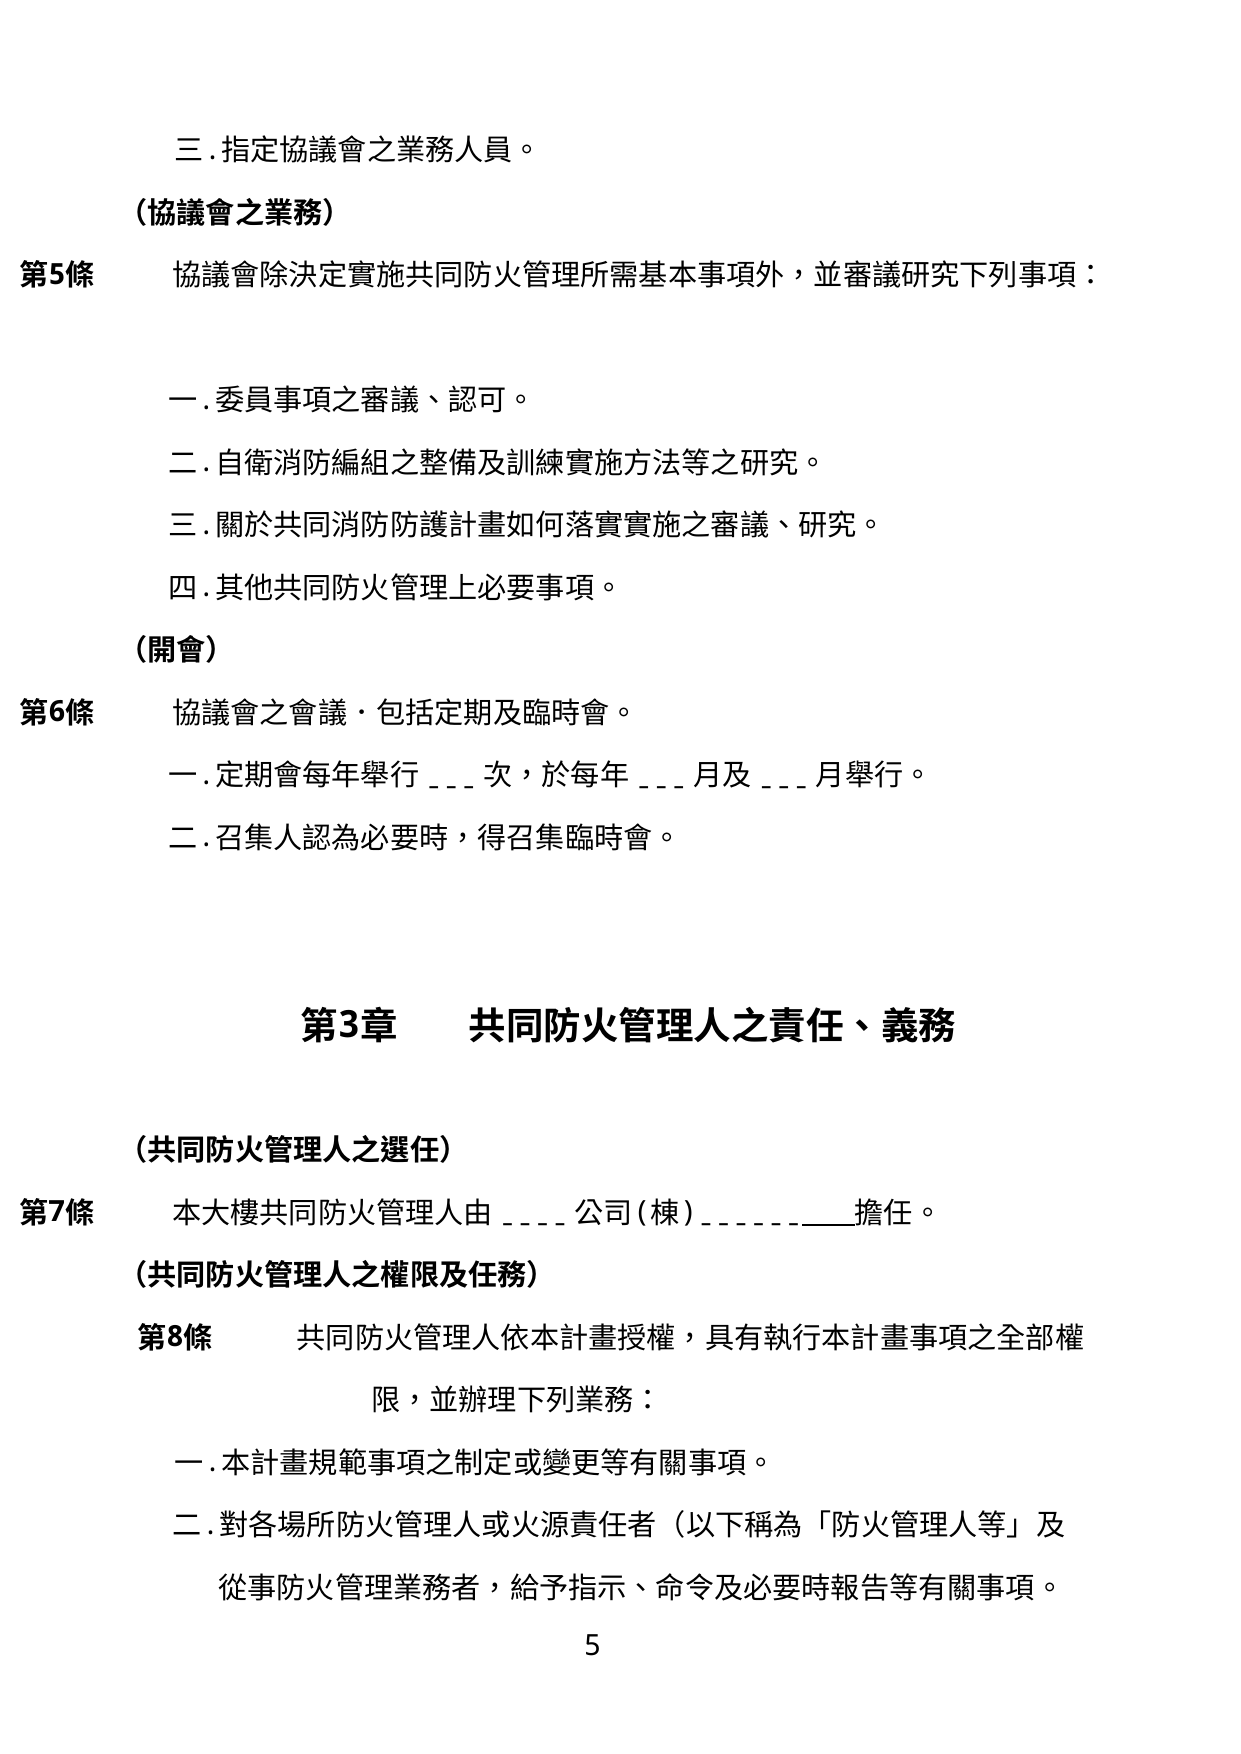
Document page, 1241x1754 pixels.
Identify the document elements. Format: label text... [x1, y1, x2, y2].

list 協議會除決定實施共同防火管理所需基本事項外，並審議研究下列事項： [19, 231, 1088, 356]
text （開會） [118, 606, 1138, 669]
text 一.委員事項之審議、認可。 [168, 356, 1088, 419]
text 三.關於共同消防防護計畫如何落實實施之審議、研究。 [168, 481, 1088, 544]
text 二.召集人認為必要時，得召集臨時會。 [168, 794, 1088, 856]
text 二.自衛消防編組之整備及訓練實施方法等之研究。 [168, 419, 1088, 481]
text 二.對各場所防火管理人或火源責任者（以下稱為「防火管理人等」及從事防火管理業務者，給予指示、命令及必要時報告等有關事項。 [172, 1481, 1088, 1606]
text 一.本計畫規範事項之制定或變更等有關事項。 [174, 1419, 1088, 1481]
text 四.其他共同防火管理上必要事項。 [168, 544, 1088, 606]
list 協議會之會議．包括定期及臨時會。 [19, 669, 1088, 731]
text 一.定期會每年舉行ˍˍˍ次，於每年ˍˍˍ月及ˍˍˍ月舉行。 [168, 731, 1088, 794]
list 共同防火管理人之責任、義務 [168, 981, 1088, 1044]
list 本大樓共同防火管理人由ˍˍˍˍ公司(棟)ˍˍˍˍˍˍ 擔任。 [19, 1169, 1088, 1231]
text （共同防火管理人之選任） [118, 1106, 1138, 1169]
text （協議會之業務） [118, 169, 1138, 231]
text （共同防火管理人之權限及任務） [118, 1231, 1138, 1294]
text 三.指定協議會之業務人員。 [174, 106, 1088, 169]
list 共同防火管理人依本計畫授權，具有執行本計畫事項之全部權限，並辦理下列業務： [137, 1294, 1088, 1419]
